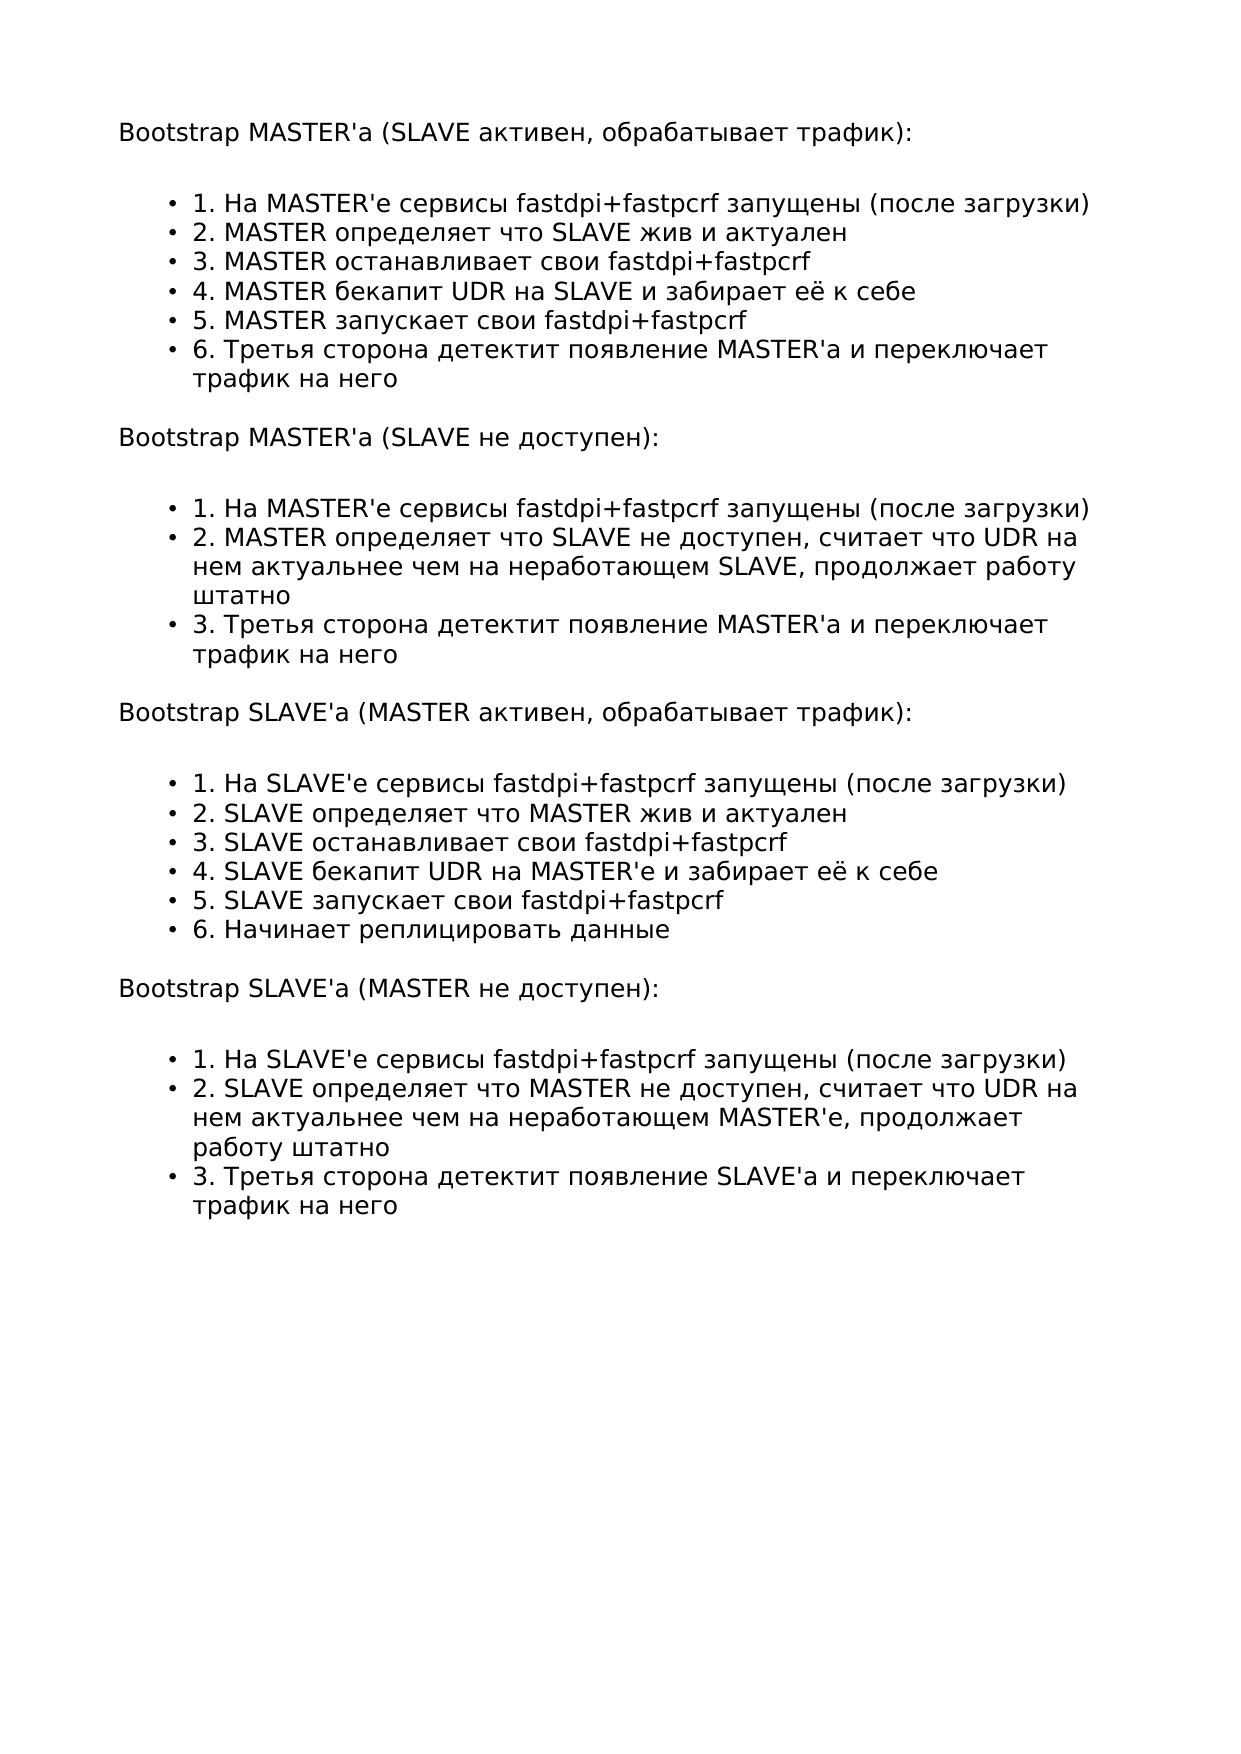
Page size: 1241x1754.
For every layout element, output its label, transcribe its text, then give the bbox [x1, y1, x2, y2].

list 1. На MASTER'е сервисы fastdpi+fastpcrf запущены (после загрузки) [177, 189, 1122, 218]
list 4. SLAVE бекапит UDR на MASTER'е и забирает её к себе [177, 857, 1122, 886]
text Bootstrap SLAVE'а (MASTER не доступен): [118, 974, 1122, 1003]
list 5. MASTER запускает свои fastdpi+fastpcrf [177, 306, 1122, 335]
text Bootstrap MASTER'а (SLAVE активен, обрабатывает трафик): [118, 118, 1122, 147]
list 3. Третья сторона детектит появление MASTER'а и переключает трафик на него [177, 611, 1122, 669]
list 3. Третья сторона детектит появление SLAVE'а и переключает трафик на него [177, 1162, 1122, 1220]
list 3. SLAVE останавливает свои fastdpi+fastpcrf [177, 828, 1122, 857]
list 3. MASTER останавливает свои fastdpi+fastpcrf [177, 248, 1122, 277]
list 1. На MASTER'е сервисы fastdpi+fastpcrf запущены (после загрузки) [177, 494, 1122, 523]
list 6. Начинает реплицировать данные [177, 916, 1122, 945]
list 2. SLAVE определяет что MASTER не доступен, считает что UDR на нем актуальнее чем на неработающем MASTER'е, продолжает работу штатно [177, 1074, 1122, 1162]
list 6. Третья сторона детектит появление MASTER'а и переключает трафик на него [177, 335, 1122, 393]
list 2. MASTER определяет что SLAVE жив и актуален [177, 218, 1122, 248]
list 2. MASTER определяет что SLAVE не доступен, считает что UDR на нем актуальнее чем на неработающем SLAVE, продолжает работу штатно [177, 523, 1122, 611]
text Bootstrap SLAVE'а (MASTER активен, обрабатывает трафик): [118, 698, 1122, 728]
list 1. На SLAVE'е сервисы fastdpi+fastpcrf запущены (после загрузки) [177, 1045, 1122, 1074]
list 4. MASTER бекапит UDR на SLAVE и забирает её к себе [177, 277, 1122, 306]
text Bootstrap MASTER'а (SLAVE не доступен): [118, 423, 1122, 452]
list 5. SLAVE запускает свои fastdpi+fastpcrf [177, 886, 1122, 916]
list 2. SLAVE определяет что MASTER жив и актуален [177, 799, 1122, 828]
list 1. На SLAVE'е сервисы fastdpi+fastpcrf запущены (после загрузки) [177, 770, 1122, 799]
